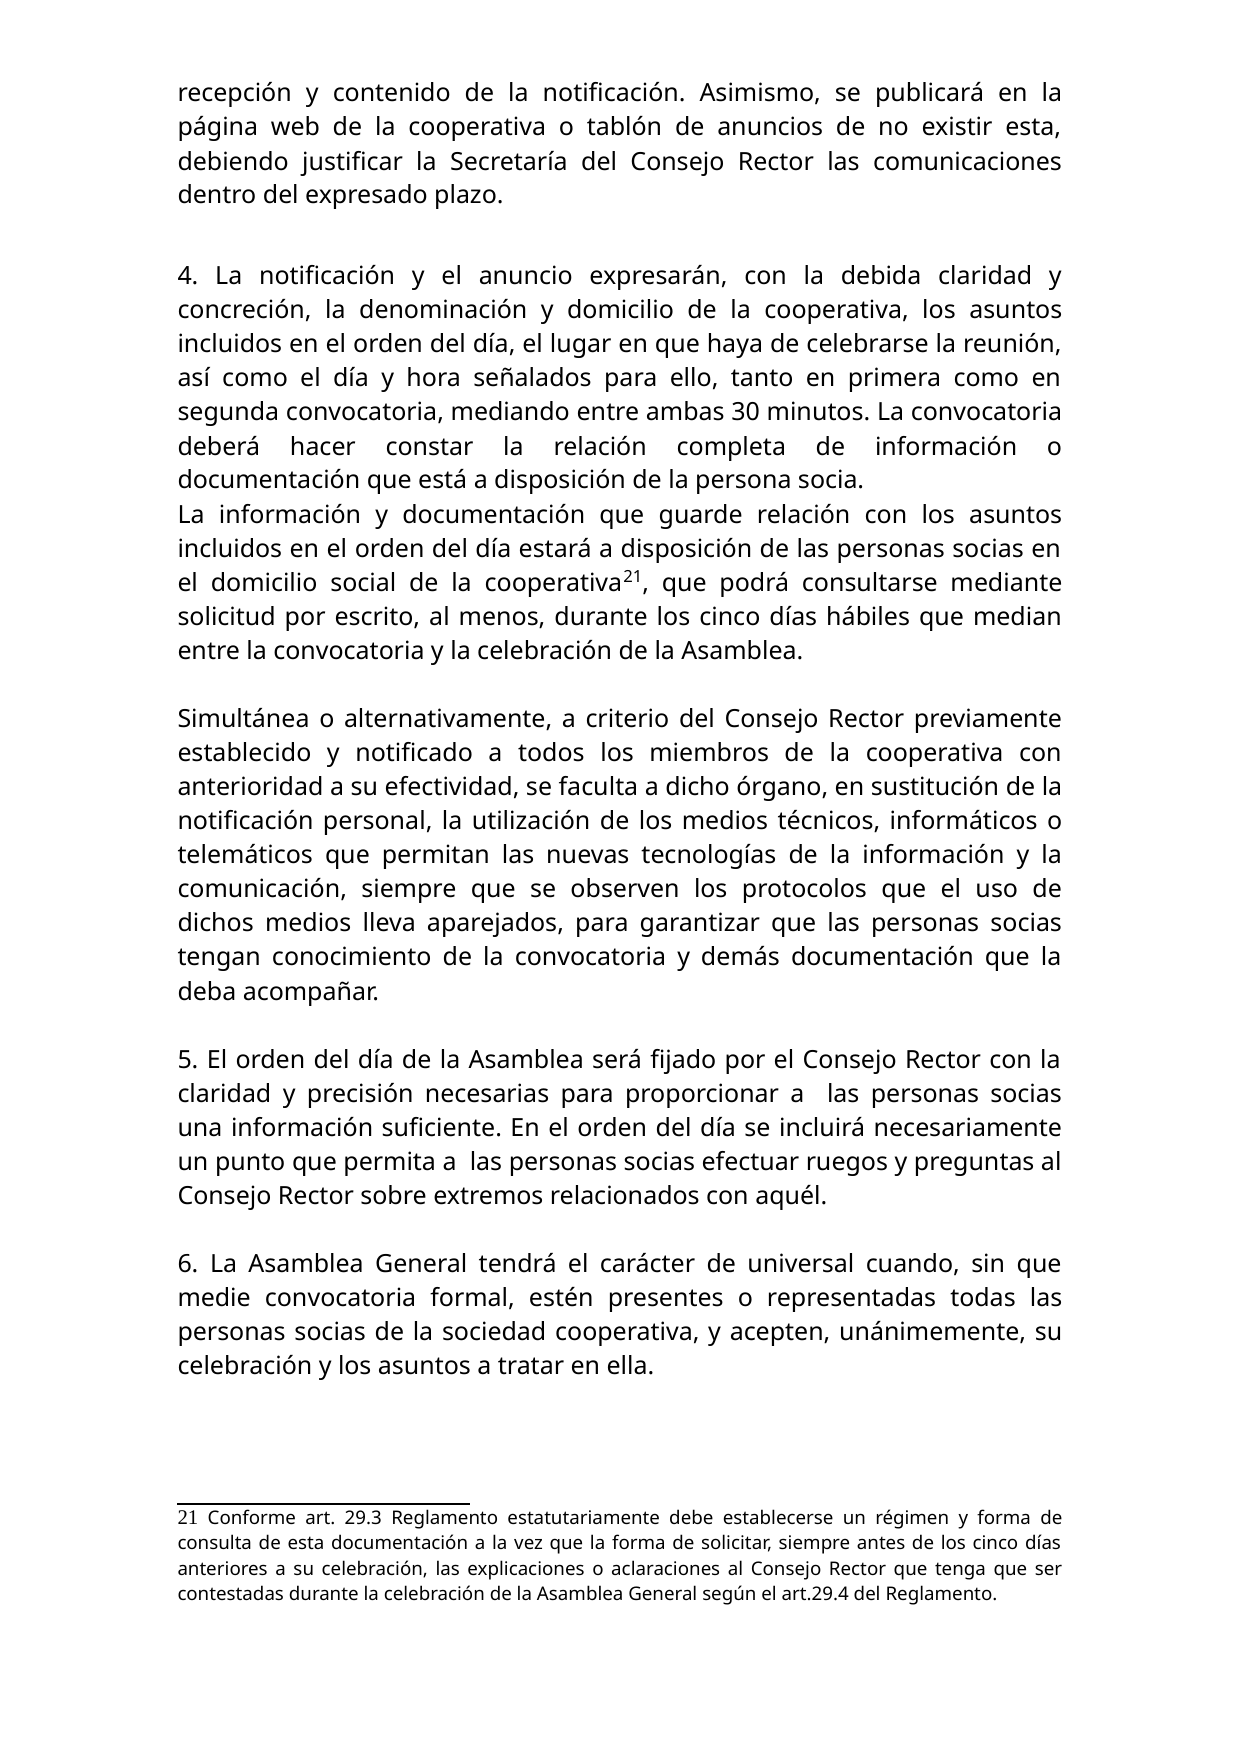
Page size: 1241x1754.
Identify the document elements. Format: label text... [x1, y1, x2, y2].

text recepción y contenido de la notificación. Asimismo, se publicará en la página web de la cooperativa o tablón de anuncios de no existir esta, debiendo justificar la Secretaría del Consejo Rector las comunicaciones dentro del expresado plazo. [177, 75, 1063, 211]
text Simultánea o alternativamente, a criterio del Consejo Rector previamente establecido y notificado a todos los miembros de la cooperativa con anterioridad a su efectividad, se faculta a dicho órgano, en sustitución de la notificación personal, la utilización de los medios técnicos, informáticos o telemáticos que permitan las nuevas tecnologías de la información y la comunicación, siempre que se observen los protocolos que el uso de dichos medios lleva aparejados, para garantizar que las personas socias tengan conocimiento de la convocatoria y demás documentación que la deba acompañar. [177, 701, 1063, 1007]
text Conforme art. 29.3 Reglamento estatutariamente debe establecerse un régimen y forma de consulta de esta documentación a la vez que la forma de solicitar, siempre antes de los cinco días anteriores a su celebración, las explicaciones o aclaraciones al Consejo Rector que tenga que ser contestadas durante la celebración de la Asamblea General según el art.29.4 del Reglamento. [177, 1504, 1063, 1606]
text La información y documentación que guarde relación con los asuntos incluidos en el orden del día estará a disposición de las personas socias en el domicilio social de la cooperativa, que podrá consultarse mediante solicitud por escrito, al menos, durante los cinco días hábiles que median entre la convocatoria y la celebración de la Asamblea. [177, 496, 1063, 667]
text 5. El orden del día de la Asamblea será fijado por el Consejo Rector con la claridad y precisión necesarias para proporcionar a las personas socias una información suficiente. En el orden del día se incluirá necesariamente un punto que permita a las personas socias efectuar ruegos y preguntas al Consejo Rector sobre extremos relacionados con aquél. [177, 1041, 1063, 1212]
text 6. La Asamblea General tendrá el carácter de universal cuando, sin que medie convocatoria formal, estén presentes o representadas todas las personas socias de la sociedad cooperativa, y acepten, unánimemente, su celebración y los asuntos a tratar en ella. [177, 1246, 1063, 1382]
text 4. La notificación y el anuncio expresarán, con la debida claridad y concreción, la denominación y domicilio de la cooperativa, los asuntos incluidos en el orden del día, el lugar en que haya de celebrarse la reunión, así como el día y hora señalados para ello, tanto en primera como en segunda convocatoria, mediando entre ambas 30 minutos. La convocatoria deberá hacer constar la relación completa de información o documentación que está a disposición de la persona socia. [177, 258, 1063, 496]
